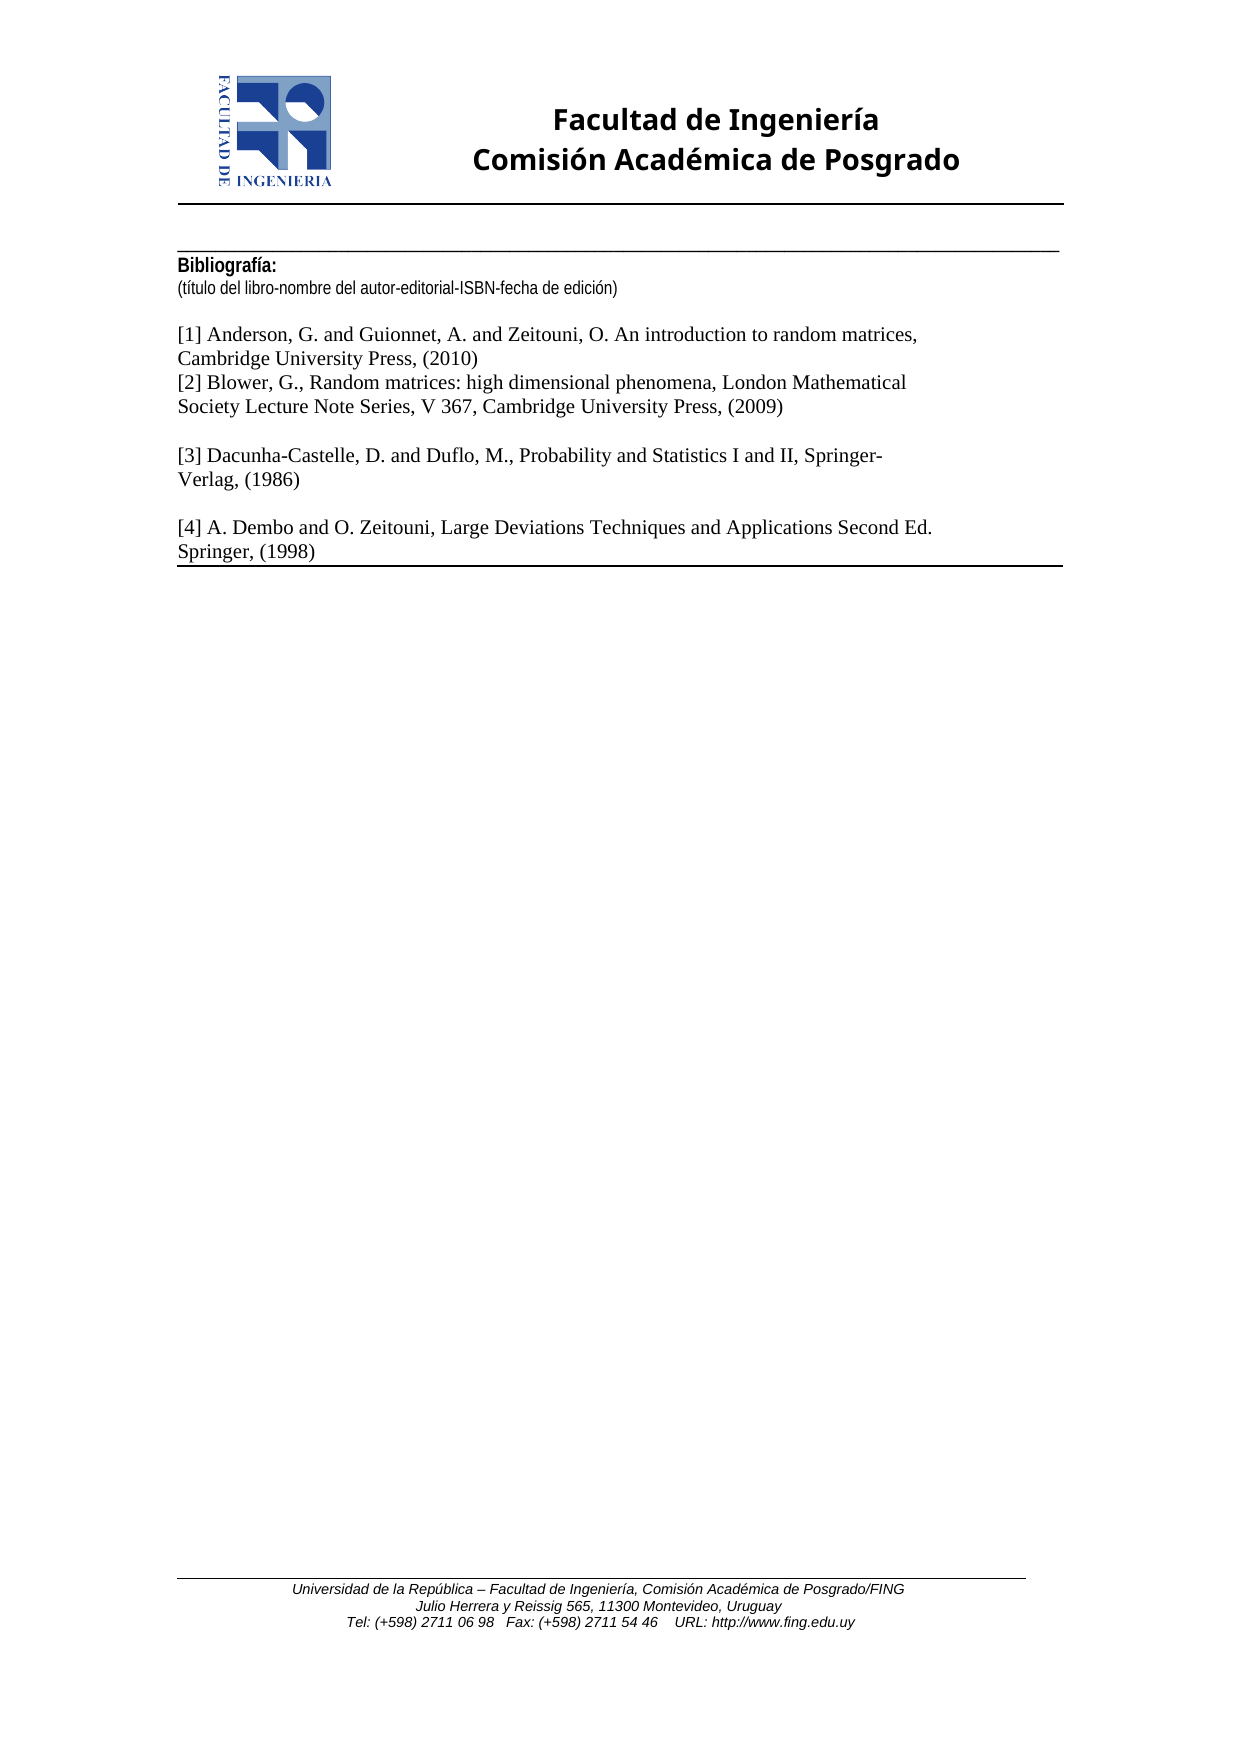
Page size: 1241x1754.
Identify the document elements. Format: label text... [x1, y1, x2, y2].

text (título del libro-nombre del autor-editorial-ISBN-fecha de edición) [177, 277, 1063, 298]
text Verlag, (1986) [177, 467, 1063, 491]
text [3] Dacunha-Castelle, D. and Duflo, M., Probability and Statistics I and II, Springer- [177, 442, 1063, 467]
text [1] Anderson, G. and Guionnet, A. and Zeitouni, O. An introduction to random matrices, [177, 322, 1063, 346]
text [2] Blower, G., Random matrices: high dimensional phenomena, London Mathematical [177, 370, 1063, 394]
text _____________________________________________________________________________________________ [177, 229, 1063, 253]
text [4] A. Dembo and O. Zeitouni, Large Deviations Techniques and Applications Second Ed. [177, 515, 1063, 539]
text Springer, (1998) [177, 539, 1063, 565]
text Bibliografía: [177, 253, 1063, 277]
text Cambridge University Press, (2010) [177, 346, 1063, 370]
picture [214, 75, 332, 191]
text Society Lecture Note Series, V 367, Cambridge University Press, (2009) [177, 394, 1063, 418]
